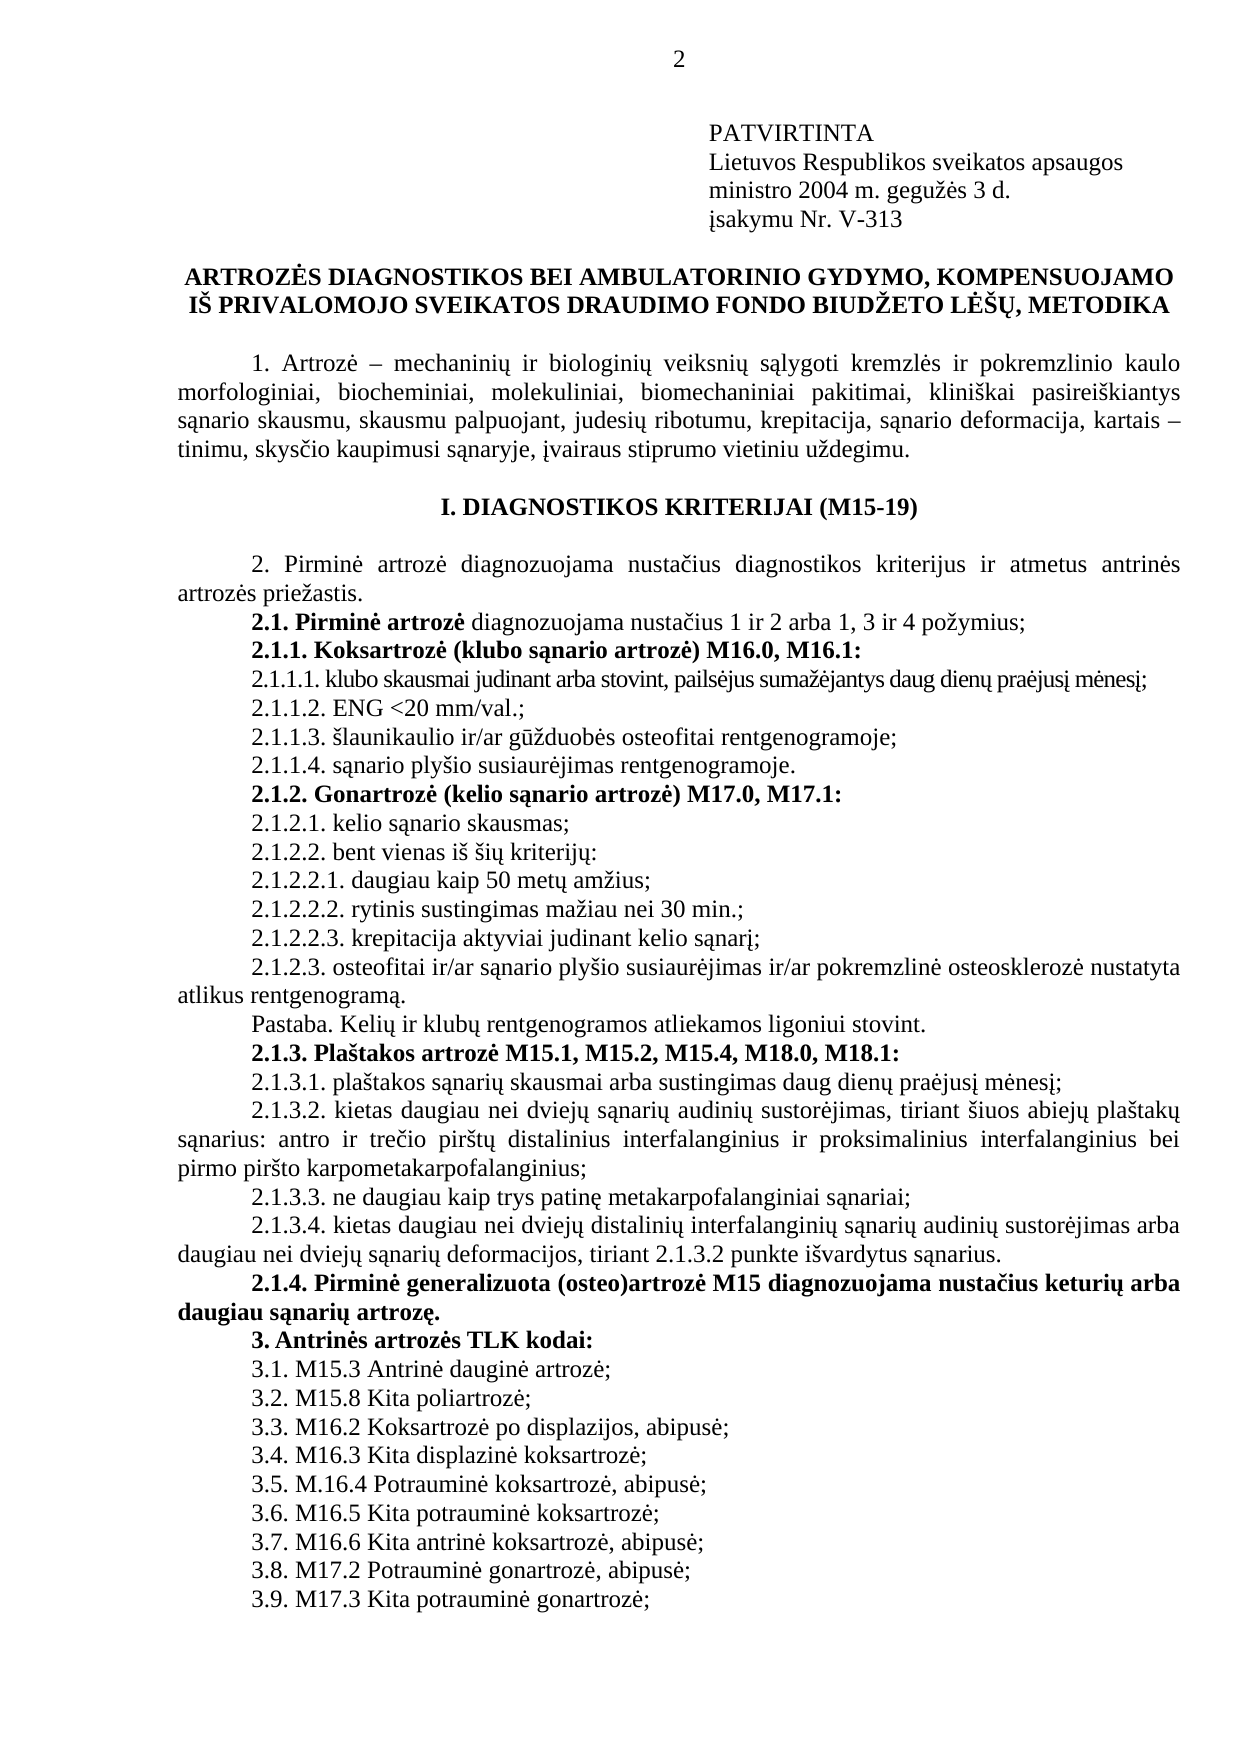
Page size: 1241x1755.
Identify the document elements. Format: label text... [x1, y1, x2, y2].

text 2.1.2.3. osteofitai ir/ar sąnario plyšio susiaurėjimas ir/ar pokremzlinė osteosklerozė nustatyta atlikus rentgenogramą. [177, 952, 1181, 1009]
text 1. Artrozė – mechaninių ir biologinių veiksnių sąlygoti kremzlės ir pokremzlinio kaulo morfologiniai, biocheminiai, molekuliniai, biomechaniniai pakitimai, kliniškai pasireiškiantys sąnario skausmu, skausmu palpuojant, judesių ribotumu, krepitacija, sąnario deformacija, kartais – tinimu, skysčio kaupimusi sąnaryje, įvairaus stiprumo vietiniu uždegimu. [177, 348, 1181, 463]
text 2.1.2.1. kelio sąnario skausmas; [177, 808, 1181, 837]
text įsakymu Nr. V-313 [177, 204, 1181, 233]
text 2.1.1.3. šlaunikaulio ir/ar gūžduobės osteofitai rentgenogramoje; [177, 722, 1181, 751]
text 3.8. M17.2 Potrauminė gonartrozė, abipusė; [177, 1556, 1181, 1584]
text 2.1.2.2.3. krepitacija aktyviai judinant kelio sąnarį; [177, 923, 1181, 952]
text PATVIRTINTA [709, 118, 1181, 147]
text 2.1.3.2. kietas daugiau nei dviejų sąnarių audinių sustorėjimas, tiriant šiuos abiejų plaštakų sąnarius: antro ir trečio pirštų distalinius interfalanginius ir proksimalinius interfalanginius bei pirmo piršto karpometakarpofalanginius; [177, 1096, 1181, 1182]
text 3.2. M15.8 Kita poliartrozė; [177, 1383, 1181, 1412]
text 2.1.3.3. ne daugiau kaip trys patinę metakarpofalanginiai sąnariai; [177, 1182, 1181, 1211]
text 3.3. M16.2 Koksartrozė po displazijos, abipusė; [177, 1412, 1181, 1441]
text 2.1.1.4. sąnario plyšio susiaurėjimas rentgenogramoje. [177, 751, 1181, 779]
text 2.1. Pirminė artrozė diagnozuojama nustačius 1 ir 2 arba 1, 3 ir 4 požymius; [177, 607, 1181, 636]
text ARTROZĖS DIAGNOSTIKOS bei AMBULATORINIO GYDYMO, kompensuojamo iš privalomojo sveikatos draudimo fondo biudžeto lėšų, METODIKA [177, 262, 1181, 319]
text 2.1.1.1. klubo skausmai judinant arba stovint, pailsėjus sumažėjantys daug dienų praėjusį mėnesį; [177, 664, 1181, 693]
text Pastaba. Kelių ir klubų rentgenogramos atliekamos ligoniui stovint. [177, 1009, 1181, 1038]
text 3. Antrinės artrozės TLK kodai: [177, 1326, 1181, 1354]
text 2.1.2.2.2. rytinis sustingimas mažiau nei 30 min.; [177, 894, 1181, 923]
text Lietuvos Respublikos sveikatos apsaugos [177, 147, 1181, 176]
text 2.1.3. Plaštakos artrozė M15.1, M15.2, M15.4, M18.0, M18.1: [177, 1038, 1181, 1067]
text 3.1. M15.3 Antrinė dauginė artrozė; [177, 1354, 1181, 1383]
text 3.9. M17.3 Kita potrauminė gonartrozė; [177, 1584, 1181, 1613]
text 2.1.1.2. ENG <20 mm/val.; [177, 693, 1181, 722]
text 2.1.2. Gonartrozė (kelio sąnario artrozė) M17.0, M17.1: [177, 779, 1181, 808]
text 2.1.2.2.1. daugiau kaip 50 metų amžius; [177, 866, 1181, 894]
text 2.1.3.1. plaštakos sąnarių skausmai arba sustingimas daug dienų praėjusį mėnesį; [177, 1067, 1181, 1096]
text 3.7. M16.6 Kita antrinė koksartrozė, abipusė; [177, 1527, 1181, 1556]
text 2.1.1. Koksartrozė (klubo sąnario artrozė) M16.0, M16.1: [177, 636, 1181, 664]
text 2.1.4. Pirminė generalizuota (osteo)artrozė M15 diagnozuojama nustačius keturių arba daugiau sąnarių artrozę. [177, 1268, 1181, 1326]
text 3.6. M16.5 Kita potrauminė koksartrozė; [177, 1498, 1181, 1527]
text 2. Pirminė artrozė diagnozuojama nustačius diagnostikos kriterijus ir atmetus antrinės artrozės priežastis. [177, 549, 1181, 607]
text 3.4. M16.3 Kita displazinė koksartrozė; [177, 1441, 1181, 1469]
text 3.5. M.16.4 Potrauminė koksartrozė, abipusė; [177, 1469, 1181, 1498]
text I. DIAGNOSTIKOS KRITERIJAI (M15-19) [177, 492, 1181, 521]
text ministro 2004 m. gegužės 3 d. [177, 176, 1181, 204]
text 2.1.2.2. bent vienas iš šių kriterijų: [177, 837, 1181, 866]
text 2.1.3.4. kietas daugiau nei dviejų distalinių interfalanginių sąnarių audinių sustorėjimas arba daugiau nei dviejų sąnarių deformacijos, tiriant 2.1.3.2 punkte išvardytus sąnarius. [177, 1211, 1181, 1268]
